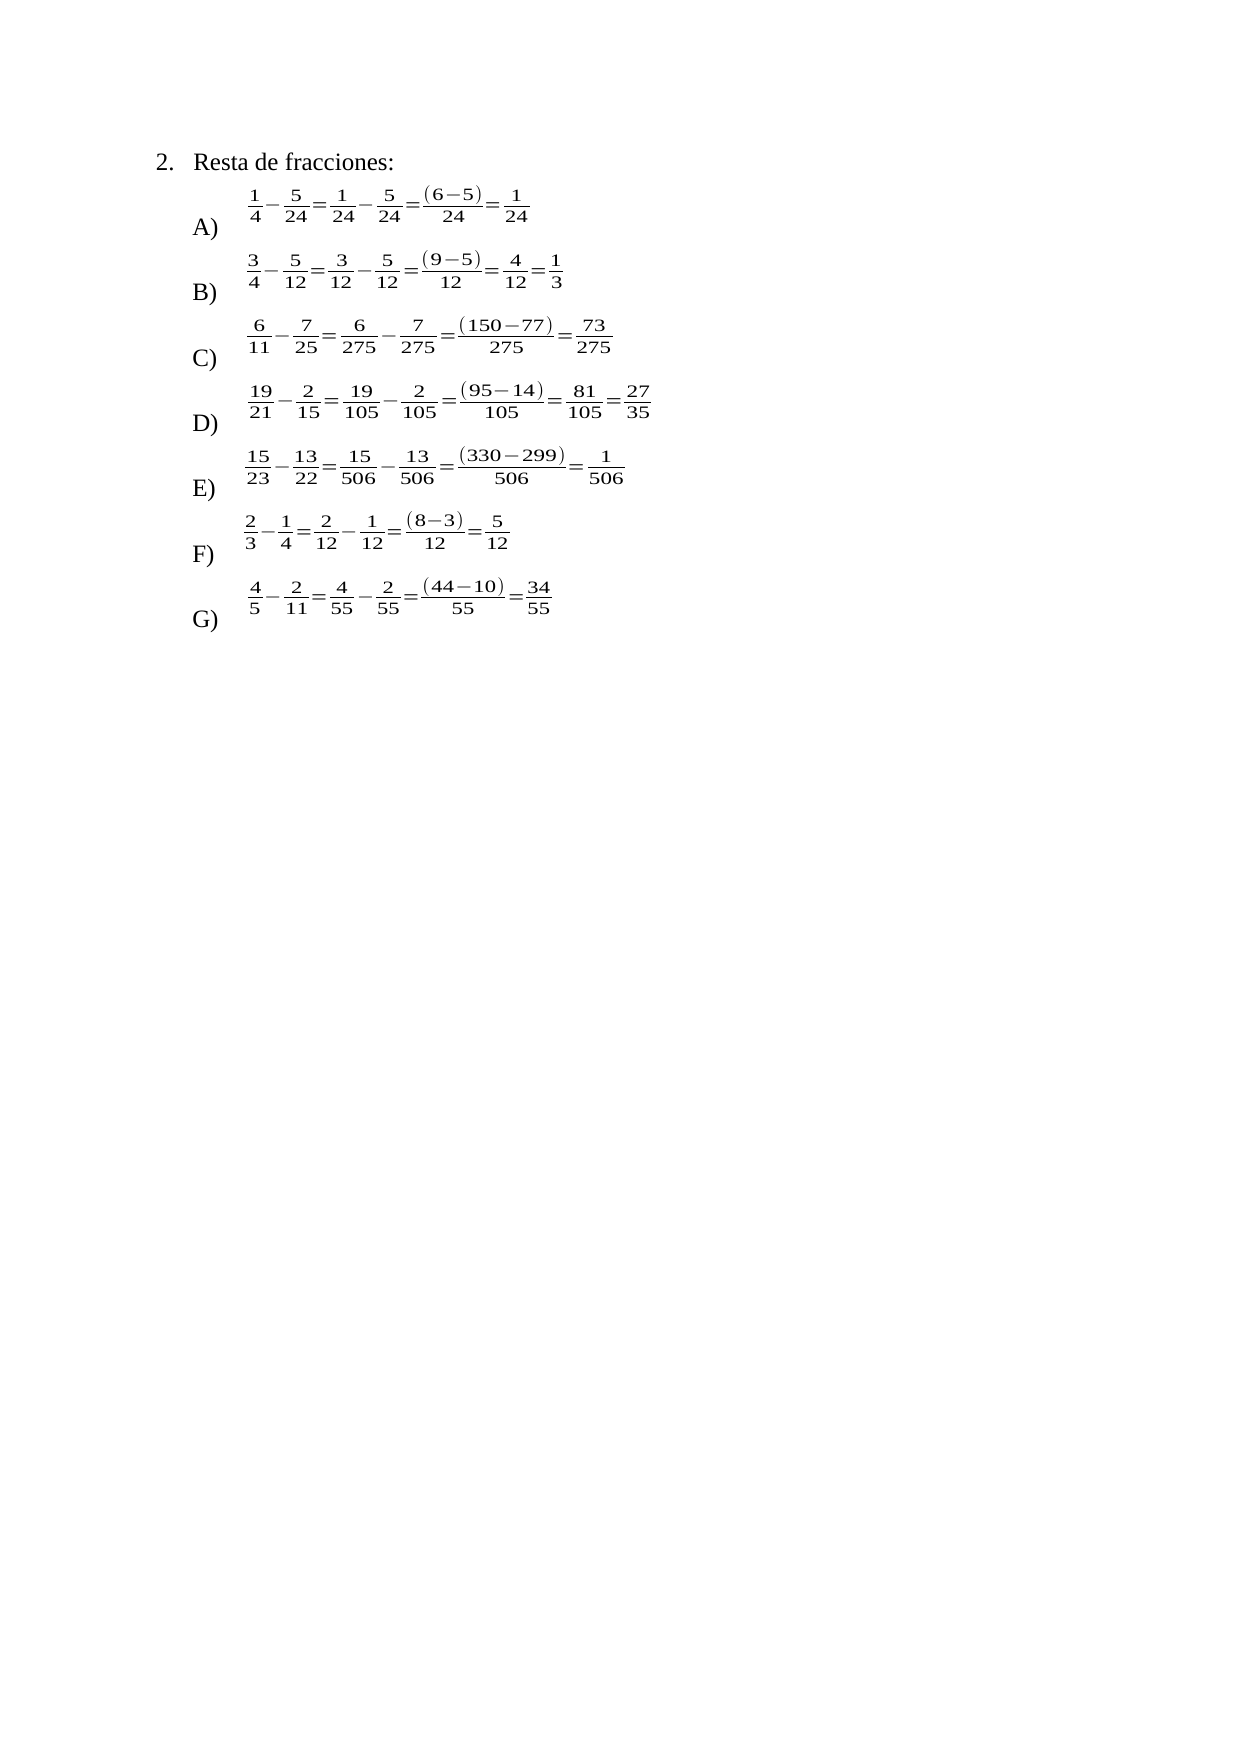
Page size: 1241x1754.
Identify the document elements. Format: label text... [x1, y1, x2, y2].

list Resta de fracciones: [156, 147, 1122, 176]
text F) [118, 502, 1122, 567]
text G) [118, 567, 1122, 633]
text B) [118, 241, 1122, 306]
text A) [118, 176, 1122, 241]
text C) [118, 306, 1122, 372]
text D) [118, 372, 1122, 437]
text E) [118, 437, 1122, 502]
